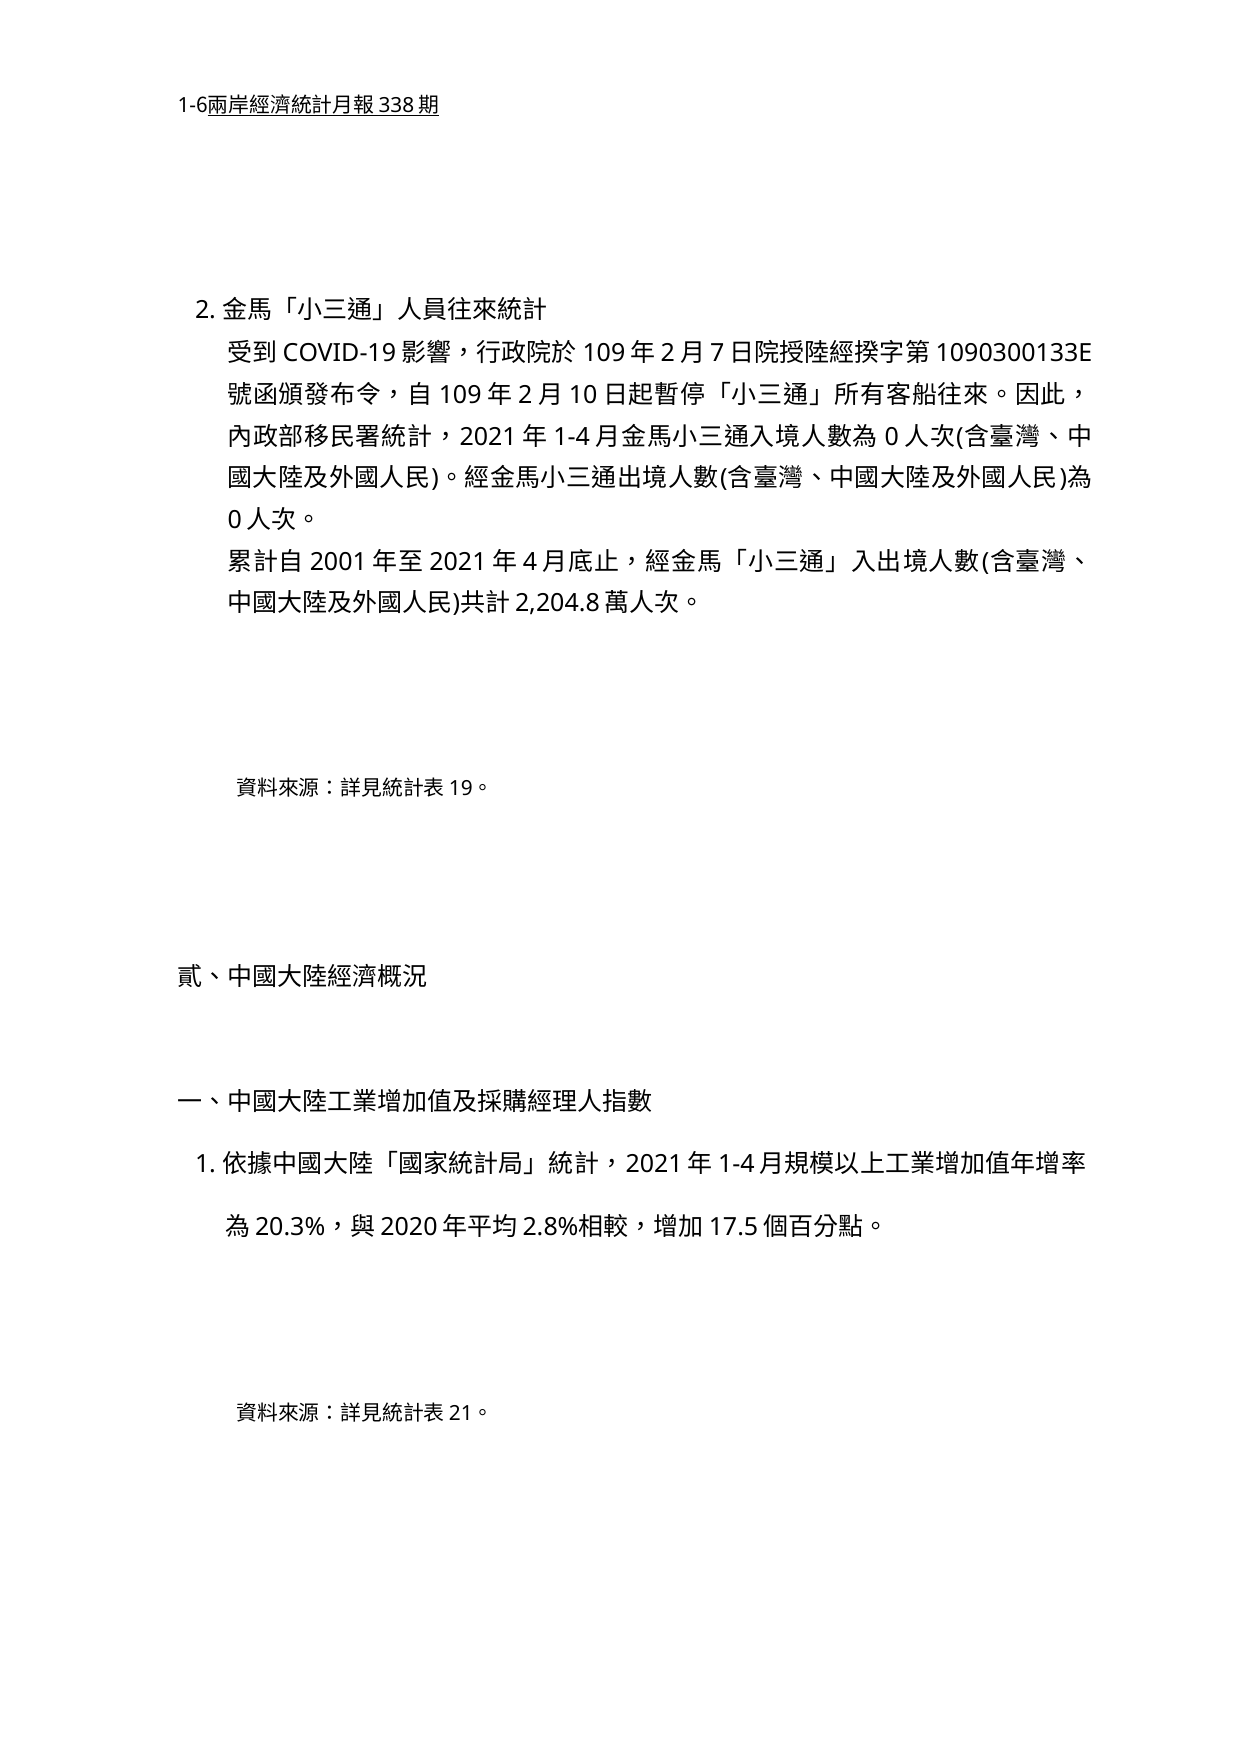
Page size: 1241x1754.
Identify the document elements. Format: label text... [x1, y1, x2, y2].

text 貳、中國大陸經濟概況 [177, 932, 1087, 995]
text 一、中國大陸工業增加值及採購經理人指數 [177, 1057, 1087, 1120]
text 累計自2001年至2021年4月底止，經金馬「小三通」入出境人數(含臺灣、中國大陸及外國人民)共計2,204.8萬人次。 [227, 537, 1093, 620]
text 2. 金馬「小三通」人員往來統計 [195, 266, 1087, 328]
text 資料來源：詳見統計表19。 [177, 745, 1087, 807]
text 資料來源：詳見統計表21。 [177, 1370, 1087, 1432]
text 受到COVID-19影響，行政院於109年2月7日院授陸經揆字第1090300133E號函頒發布令，自109年2月10日起暫停「小三通」所有客船往來。因此，內政部移民署統計，2021年1-4月金馬小三通入境人數為0人次(含臺灣、中國大陸及外國人民)。經金馬小三通出境人數(含臺灣、中國大陸及外國人民)為0人次。 [227, 328, 1093, 537]
text 1. 依據中國大陸「國家統計局」統計，2021年1-4月規模以上工業增加值年增率為20.3%，與2020年平均2.8%相較，增加17.5個百分點。 [195, 1120, 1087, 1245]
